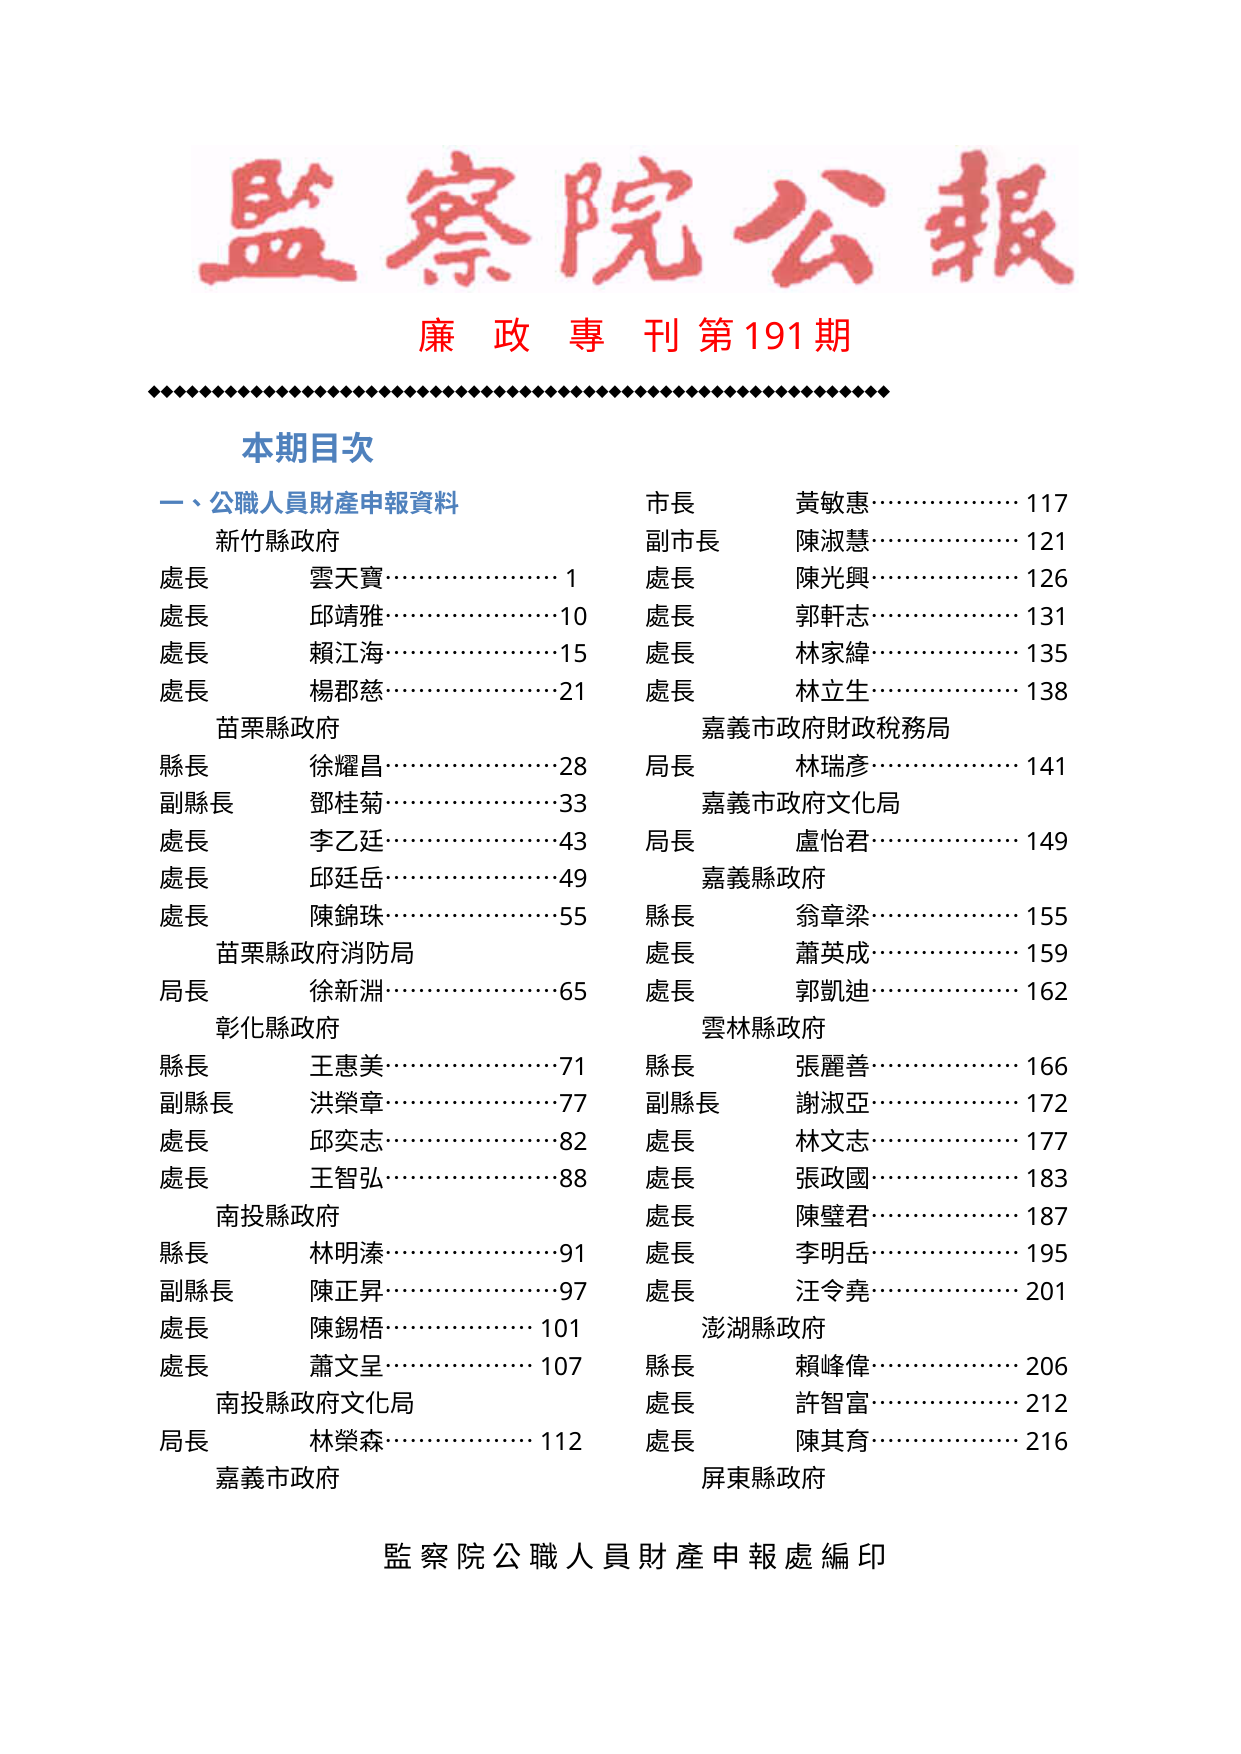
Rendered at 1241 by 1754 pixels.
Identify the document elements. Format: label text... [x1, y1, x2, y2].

text 監 察 院 公 職 人 員 財 產 申 報 處 編 印 [148, 1533, 1122, 1576]
table_cell 副市長 陳淑慧……………… 121 [634, 521, 1119, 558]
table_cell 南投縣政府 [148, 1196, 633, 1233]
table_cell 處長 陳其育……………… 216 [634, 1421, 1119, 1458]
table_cell 處長 賴江海…………………15 [148, 633, 633, 671]
table_cell 處長 雲天寶………………… 1 [148, 558, 633, 596]
table_cell 處長 邱奕志…………………82 [148, 1121, 633, 1158]
table_cell 處長 邱廷岳…………………49 [148, 858, 633, 896]
table_cell 縣長 徐耀昌…………………28 [148, 746, 633, 783]
table_cell 處長 蕭英成……………… 159 [634, 933, 1119, 971]
table_cell 處長 陳錫梧……………… 101 [148, 1308, 633, 1346]
table_cell 處長 陳璧君……………… 187 [634, 1196, 1119, 1233]
table_cell 屏東縣政府 [634, 1458, 1119, 1496]
table_cell 澎湖縣政府 [634, 1308, 1119, 1346]
table_cell 處長 邱靖雅…………………10 [148, 596, 633, 633]
table_cell 副縣長 洪榮章…………………77 [148, 1083, 633, 1121]
text ◆◆◆◆◆◆◆◆◆◆◆◆◆◆◆◆◆◆◆◆◆◆◆◆◆◆◆◆◆◆◆◆◆◆◆◆◆◆◆◆◆◆◆◆◆◆◆◆◆◆◆◆◆◆◆◆◆◆ [148, 371, 1122, 408]
table_cell 處長 李乙廷…………………43 [148, 821, 633, 858]
table_header 市長 黃敏惠……………… 117 [634, 483, 1119, 521]
table_cell 處長 蕭文呈……………… 107 [148, 1346, 633, 1383]
table_cell 副縣長 陳正昇…………………97 [148, 1271, 633, 1308]
table_cell 處長 陳光興……………… 126 [634, 558, 1119, 596]
table_cell 嘉義市政府 [148, 1458, 633, 1496]
table_cell 處長 汪令堯……………… 201 [634, 1271, 1119, 1308]
table_cell 縣長 翁章梁……………… 155 [634, 896, 1119, 933]
table_cell 局長 林瑞彥……………… 141 [634, 746, 1119, 783]
table_cell 苗栗縣政府 [148, 708, 633, 746]
table_cell 苗栗縣政府消防局 [148, 933, 633, 971]
table_cell 局長 林榮森……………… 112 [148, 1421, 633, 1458]
table_cell 處長 許智富……………… 212 [634, 1383, 1119, 1421]
table_cell 處長 郭軒志……………… 131 [634, 596, 1119, 633]
table_cell 雲林縣政府 [634, 1008, 1119, 1046]
table_header 一、公職人員財產申報資料 [148, 483, 633, 521]
table_cell 南投縣政府文化局 [148, 1383, 633, 1421]
table_cell 副縣長 謝淑亞……………… 172 [634, 1083, 1119, 1121]
table_cell 彰化縣政府 [148, 1008, 633, 1046]
table_cell 嘉義市政府文化局 [634, 783, 1119, 821]
table_cell 處長 王智弘…………………88 [148, 1158, 633, 1196]
text 廉 政 專 刊 第191期 [148, 296, 1122, 371]
table_cell 處長 楊郡慈…………………21 [148, 671, 633, 708]
table_cell 嘉義縣政府 [634, 858, 1119, 896]
table_cell 縣長 張麗善……………… 166 [634, 1046, 1119, 1083]
table_cell 處長 陳錦珠…………………55 [148, 896, 633, 933]
table_cell 局長 徐新淵…………………65 [148, 971, 633, 1008]
table_cell 處長 林立生……………… 138 [634, 671, 1119, 708]
table_cell 處長 張政國……………… 183 [634, 1158, 1119, 1196]
text 本期目次 [148, 408, 1122, 483]
table_cell 副縣長 鄧桂菊…………………33 [148, 783, 633, 821]
table_cell 處長 林文志……………… 177 [634, 1121, 1119, 1158]
table_cell 縣長 林明溱…………………91 [148, 1233, 633, 1271]
table_cell 處長 林家緯……………… 135 [634, 633, 1119, 671]
table_cell 處長 郭凱迪……………… 162 [634, 971, 1119, 1008]
table_cell 縣長 王惠美…………………71 [148, 1046, 633, 1083]
table_cell 處長 李明岳……………… 195 [634, 1233, 1119, 1271]
picture [191, 145, 1079, 293]
table_cell 局長 盧怡君……………… 149 [634, 821, 1119, 858]
table_cell 縣長 賴峰偉……………… 206 [634, 1346, 1119, 1383]
table_cell 嘉義市政府財政稅務局 [634, 708, 1119, 746]
table_cell 新竹縣政府 [148, 521, 633, 558]
